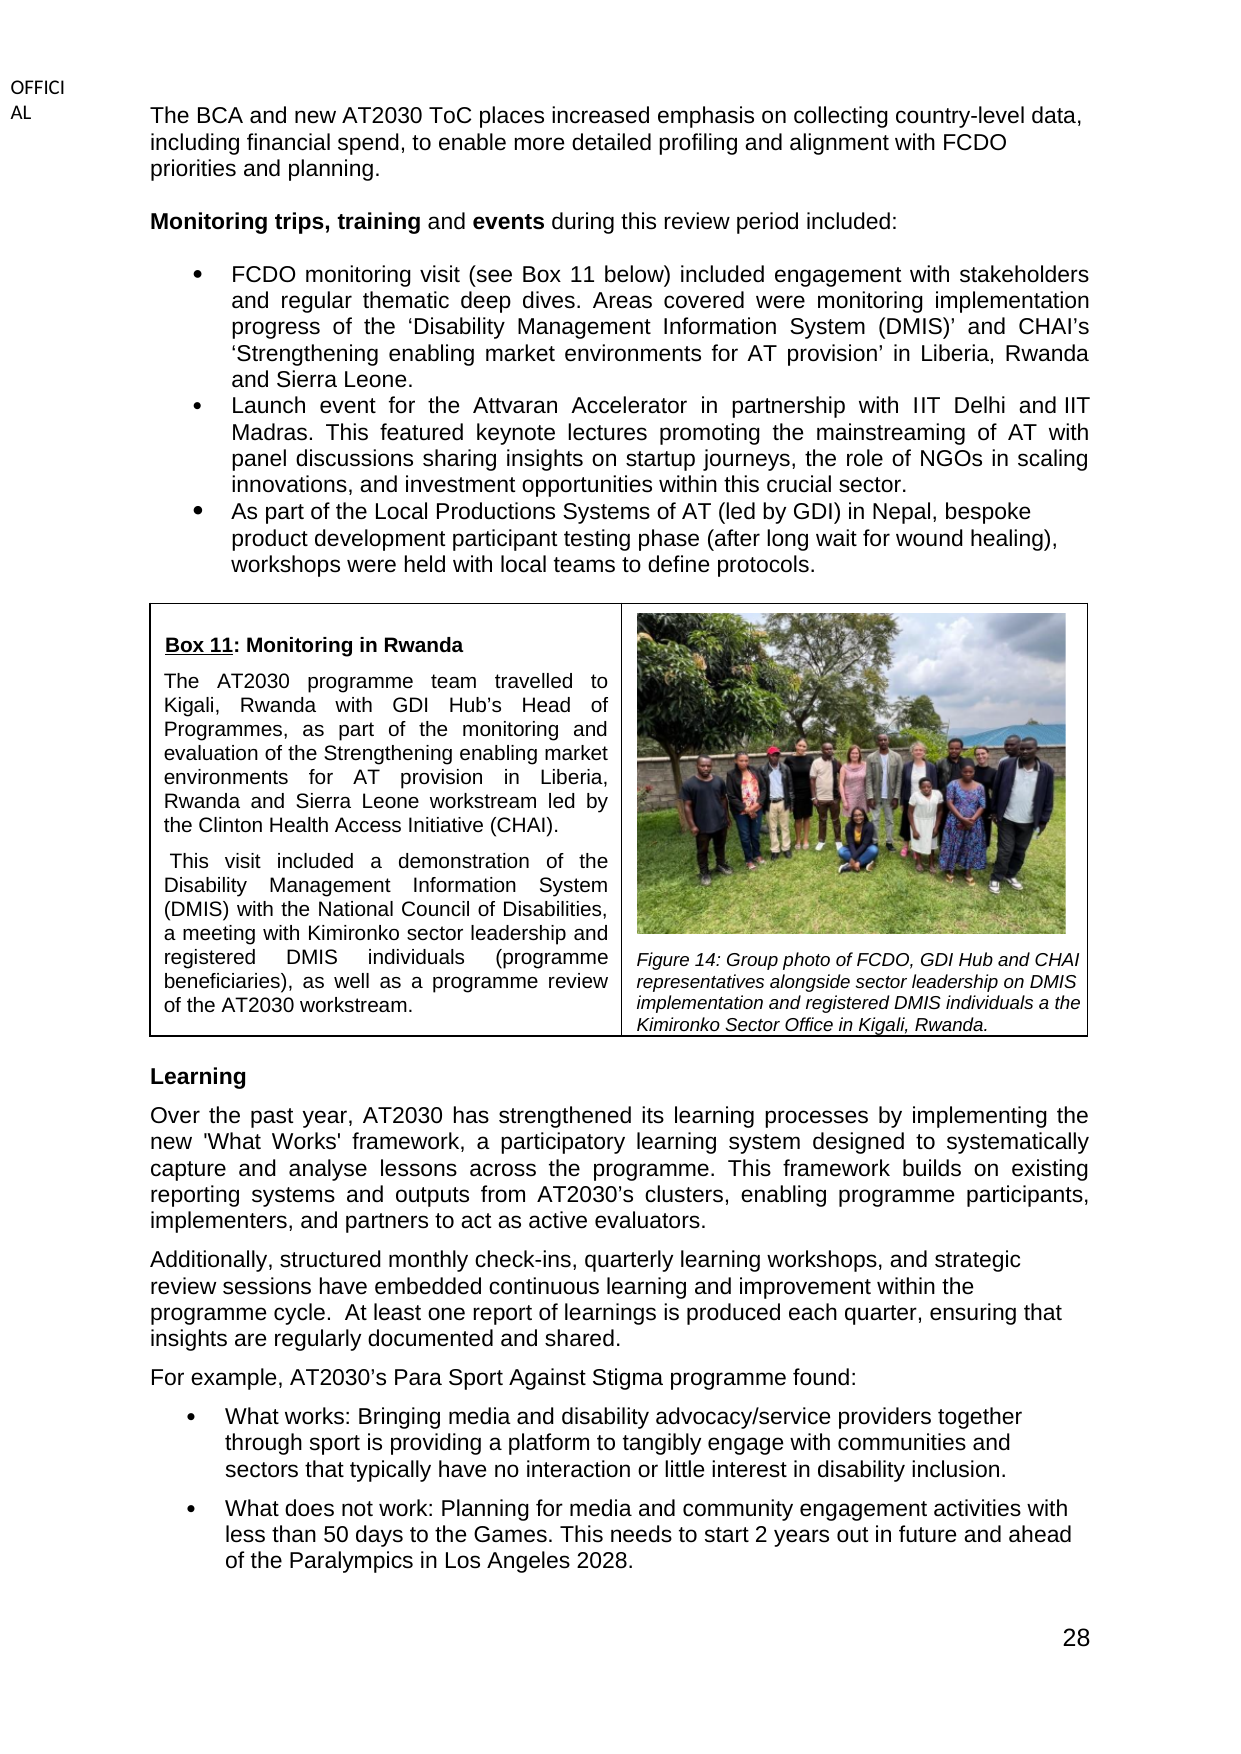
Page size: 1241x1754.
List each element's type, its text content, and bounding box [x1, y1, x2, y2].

text Learning [150, 1063, 1090, 1089]
table_header Box 11: Monitoring in Rwanda The AT2030 programme team travelled to Kigali, Rwanda with GDI Hub’s Head of Programmes, as part of the monitoring and evaluation of the Strengthening enabling market environments for AT provision in Liberia, Rwanda and Sierra Leone workstream led by the Clinton Health Access Initiative (CHAI). This visit included a demonstration of the Disability Management Information System (DMIS) with the National Council of Disabilities, a meeting with Kimironko sector leadership and registered DMIS individuals (programme beneficiaries), as well as a programme review of the AT2030 workstream. [151, 604, 621, 1035]
text Additionally, structured monthly check-ins, quarterly learning workshops, and strategic review sessions have embedded continuous learning and improvement within the programme cycle. At least one report of learnings is produced each quarter, ensuring that insights are regularly documented and shared. [150, 1246, 1090, 1352]
list What works: Bringing media and disability advocacy/service providers together through sport is providing a platform to tangibly engage with communities and sectors that typically have no interaction or little interest in disability inclusion. [187, 1403, 1090, 1482]
text Over the past year, AT2030 has strengthened its learning processes by implementing the new 'What Works' framework, a participatory learning system designed to systematically capture and analyse lessons across the programme. This framework builds on existing reporting systems and outputs from AT2030’s clusters, enabling programme participants, implementers, and partners to act as active evaluators. [150, 1102, 1090, 1234]
text For example, AT2030’s Para Sport Against Stigma programme found: [150, 1364, 1090, 1391]
text Monitoring trips, training and events during this review period included: [150, 208, 1090, 234]
list What does not work: Planning for media and community engagement activities with less than 50 days to the Games. This needs to start 2 years out in future and ahead of the Paralympics in Los Angeles 2028. [187, 1494, 1090, 1574]
list Launch event for the Attvaran Accelerator in partnership with IIT Delhi and IIT Madras. This featured keynote lectures promoting the mainstreaming of AT with panel discussions sharing insights on startup journeys, the role of NGOs in scaling innovations, and investment opportunities within this crucial sector. [194, 392, 1090, 498]
text The BCA and new AT2030 ToC places increased emphasis on collecting country-level data, including financial spend, to enable more detailed profiling and alignment with FCDO priorities and planning. [150, 102, 1090, 182]
list FCDO monitoring visit (see Box 11 below) included engagement with stakeholders and regular thematic deep dives. Areas covered were monitoring implementation progress of the ‘Disability Management Information System (DMIS)’ and CHAI’s ‘Strengthening enabling market environments for AT provision’ in Liberia, Rwanda and Sierra Leone. [194, 261, 1090, 392]
list As part of the Local Productions Systems of AT (led by GDI) in Nepal, bespoke product development participant testing phase (after long wait for wound healing), workshops were held with local teams to define protocols. [194, 498, 1090, 577]
table_header Figure 14: Group photo of FCDO, GDI Hub and CHAI representatives alongside sector leadership on DMIS implementation and registered DMIS individuals a the Kimironko Sector Office in Kigali, Rwanda. [622, 604, 1087, 1035]
